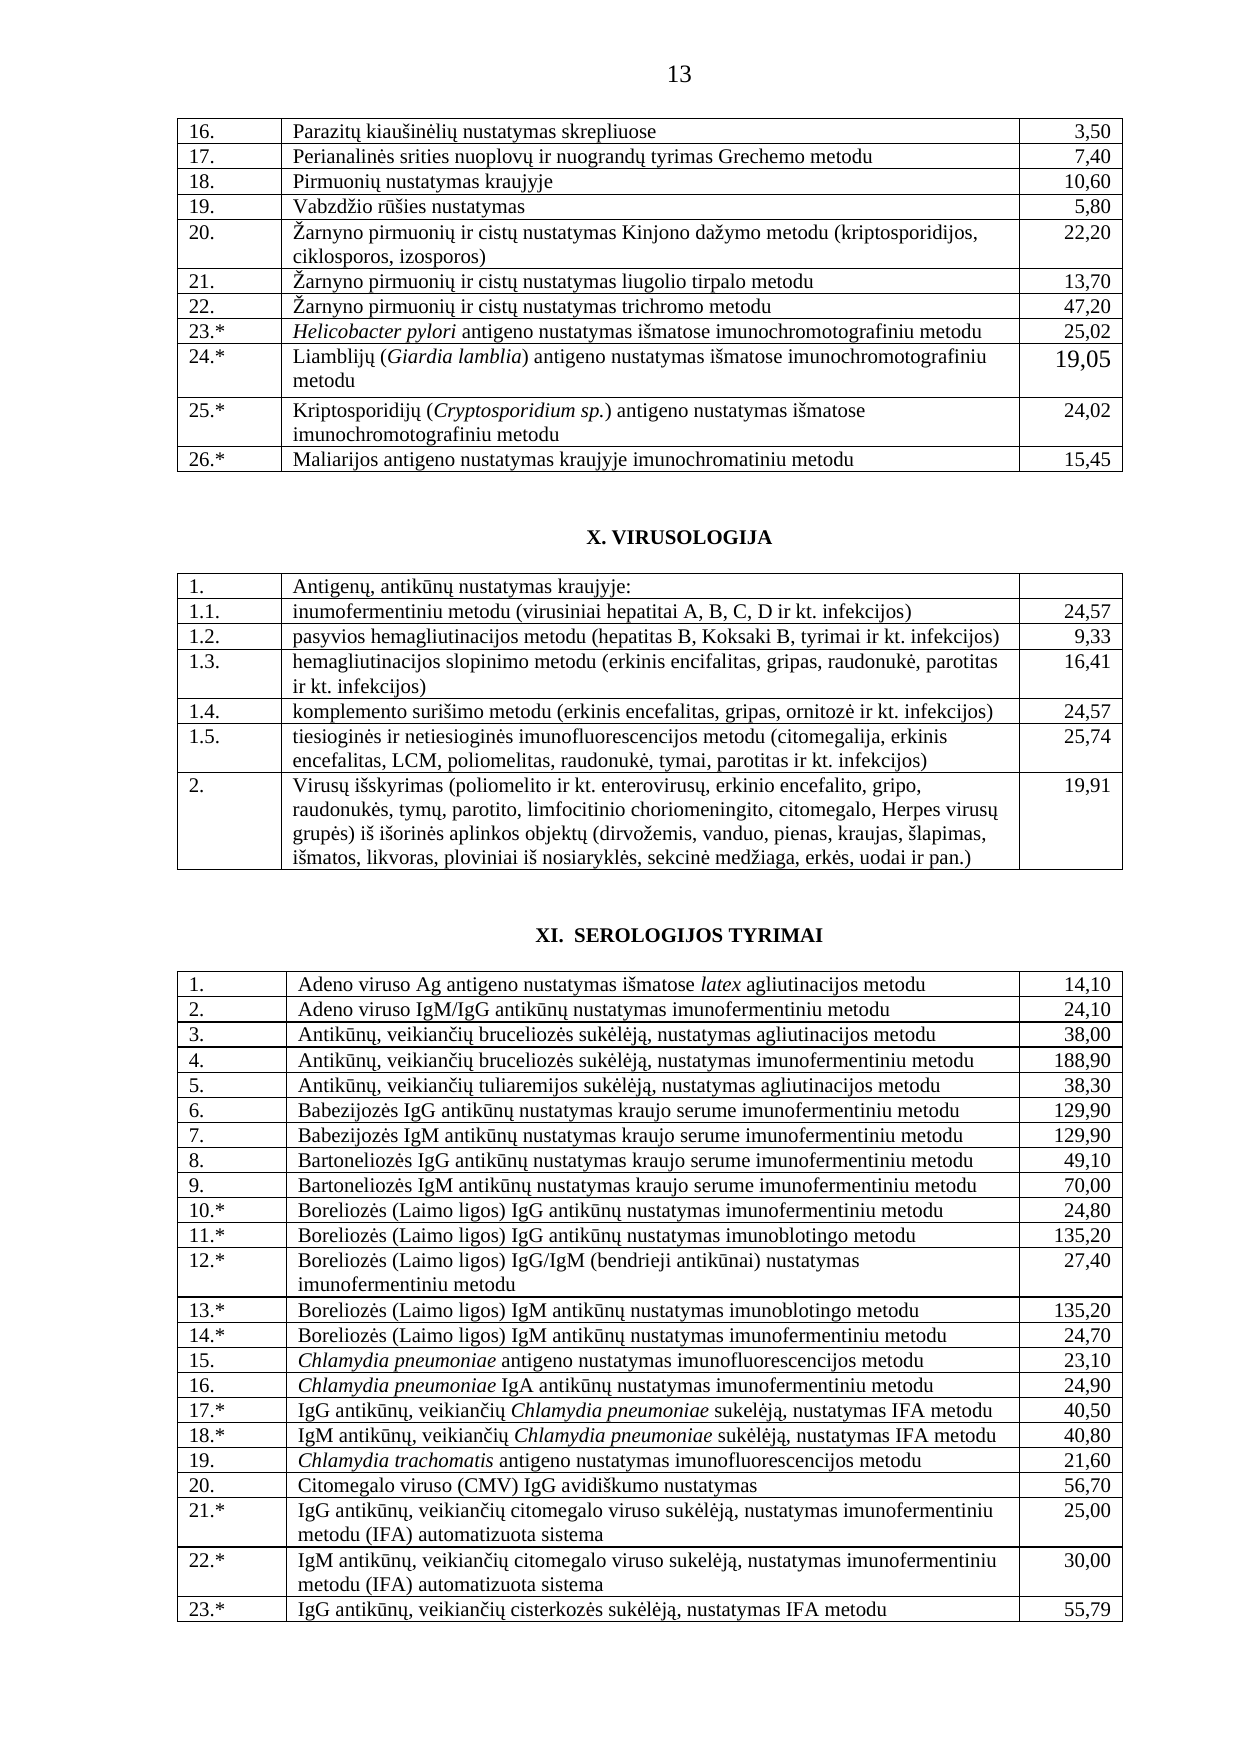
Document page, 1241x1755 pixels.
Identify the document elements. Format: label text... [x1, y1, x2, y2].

table_cell 9,33 [1020, 624, 1122, 648]
table_header Antigenų, antikūnų nustatymas kraujyje: [282, 574, 1019, 598]
table_cell 19,05 [1020, 344, 1122, 397]
table_cell Helicobacter pylori antigeno nustatymas išmatose imunochromotografiniu metodu [282, 319, 1019, 343]
table_cell 16. [178, 119, 281, 143]
table_cell 24,10 [1020, 997, 1122, 1021]
table_cell 18.* [178, 1423, 286, 1447]
table_cell 24,57 [1020, 599, 1122, 623]
table_cell Kriptosporidijų (Cryptosporidium sp.) antigeno nustatymas išmatose imunochromotografiniu metodu [282, 398, 1019, 446]
table_cell 2. [178, 773, 281, 869]
table_cell 8. [178, 1148, 286, 1172]
table_cell 1.2. [178, 624, 281, 648]
table_cell 23.* [178, 1597, 286, 1621]
table_cell 14.* [178, 1323, 286, 1347]
table_cell 9. [178, 1173, 286, 1197]
table_cell Chlamydia trachomatis antigeno nustatymas imunofluorescencijos metodu [287, 1448, 1019, 1472]
table_cell IgG antikūnų, veikiančių citomegalo viruso sukėlėją, nustatymas imunofermentiniu metodu (IFA) automatizuota sistema [287, 1498, 1019, 1546]
table_cell Boreliozės (Laimo ligos) IgM antikūnų nustatymas imunoblotingo metodu [287, 1298, 1019, 1322]
table_cell 7. [178, 1123, 286, 1147]
table_cell 188,90 [1020, 1048, 1122, 1072]
table_cell 15,45 [1020, 447, 1122, 471]
table_cell IgG antikūnų, veikiančių cisterkozės sukėlėją, nustatymas IFA metodu [287, 1597, 1019, 1621]
table_cell Boreliozės (Laimo ligos) IgG/IgM (bendrieji antikūnai) nustatymas imunofermentiniu metodu [287, 1248, 1019, 1296]
table_cell 5. [178, 1073, 286, 1097]
table_cell hemagliutinacijos slopinimo metodu (erkinis encifalitas, gripas, raudonukė, parotitas ir kt. infekcijos) [282, 650, 1019, 698]
table_cell Antikūnų, veikiančių bruceliozės sukėlėją, nustatymas imunofermentiniu metodu [287, 1048, 1019, 1072]
table_cell 2. [178, 997, 286, 1021]
table_cell 27,40 [1020, 1248, 1122, 1296]
table_cell 4. [178, 1048, 286, 1072]
table_cell Antikūnų, veikiančių tuliaremijos sukėlėją, nustatymas agliutinacijos metodu [287, 1073, 1019, 1097]
table_cell 24,70 [1020, 1323, 1122, 1347]
table_cell 1.1. [178, 599, 281, 623]
table_cell 30,00 [1020, 1548, 1122, 1596]
text XI. SEROLOGIJOS TYRIMAI [177, 923, 1181, 947]
table_cell Žarnyno pirmuonių ir cistų nustatymas liugolio tirpalo metodu [282, 269, 1019, 293]
table_cell 1.5. [178, 724, 281, 772]
table_cell 40,50 [1020, 1398, 1122, 1422]
table_header [1020, 574, 1122, 598]
table_cell 17.* [178, 1398, 286, 1422]
table_cell 40,80 [1020, 1423, 1122, 1447]
table_cell Boreliozės (Laimo ligos) IgG antikūnų nustatymas imunoblotingo metodu [287, 1223, 1019, 1247]
table_cell Boreliozės (Laimo ligos) IgG antikūnų nustatymas imunofermentiniu metodu [287, 1198, 1019, 1222]
table_cell Vabzdžio rūšies nustatymas [282, 195, 1019, 218]
table_cell Chlamydia pneumoniae IgA antikūnų nustatymas imunofermentiniu metodu [287, 1373, 1019, 1397]
table_cell 55,79 [1020, 1597, 1122, 1621]
table_cell 16. [178, 1373, 286, 1397]
table_cell Adeno viruso IgM/IgG antikūnų nustatymas imunofermentiniu metodu [287, 997, 1019, 1021]
table_header Adeno viruso Ag antigeno nustatymas išmatose latex agliutinacijos metodu [287, 972, 1019, 996]
table_cell komplemento surišimo metodu (erkinis encefalitas, gripas, ornitozė ir kt. infekcijos) [282, 699, 1019, 723]
table_cell 38,30 [1020, 1073, 1122, 1097]
table_cell Pirmuonių nustatymas kraujyje [282, 169, 1019, 193]
table_cell 25,74 [1020, 724, 1122, 772]
table_cell 25,00 [1020, 1498, 1122, 1546]
table_cell 7,40 [1020, 144, 1122, 168]
table_cell 3. [178, 1023, 286, 1046]
table_cell 24,90 [1020, 1373, 1122, 1397]
table_cell 26.* [178, 447, 281, 471]
table_cell 13,70 [1020, 269, 1122, 293]
table_cell 23,10 [1020, 1348, 1122, 1372]
table_cell Virusų išskyrimas (poliomelito ir kt. enterovirusų, erkinio encefalito, gripo, raudonukės, tymų, parotito, limfocitinio choriomeningito, citomegalo, Herpes virusų grupės) iš išorinės aplinkos objektų (dirvožemis, vanduo, pienas, kraujas, šlapimas, išmatos, likvoras, ploviniai iš nosiaryklės, sekcinė medžiaga, erkės, uodai ir pan.) [282, 773, 1019, 869]
table_cell tiesioginės ir netiesioginės imunofluorescencijos metodu (citomegalija, erkinis encefalitas, LCM, poliomelitas, raudonukė, tymai, parotitas ir kt. infekcijos) [282, 724, 1019, 772]
table_cell 129,90 [1020, 1098, 1122, 1122]
table_cell 49,10 [1020, 1148, 1122, 1172]
table_cell 15. [178, 1348, 286, 1372]
table_cell Boreliozės (Laimo ligos) IgM antikūnų nustatymas imunofermentiniu metodu [287, 1323, 1019, 1347]
table_cell 19,91 [1020, 773, 1122, 869]
table_cell 1.3. [178, 650, 281, 698]
table_cell 10.* [178, 1198, 286, 1222]
table_cell 21. [178, 269, 281, 293]
table_cell 25,02 [1020, 319, 1122, 343]
table_header 1. [178, 574, 281, 598]
table_cell 6. [178, 1098, 286, 1122]
table_cell 16,41 [1020, 650, 1122, 698]
table_cell IgM antikūnų, veikiančių Chlamydia pneumoniae sukėlėją, nustatymas IFA metodu [287, 1423, 1019, 1447]
table_cell 129,90 [1020, 1123, 1122, 1147]
table_cell 38,00 [1020, 1023, 1122, 1046]
text X. VIRUSOLOGIJA [177, 525, 1181, 549]
table_cell 12.* [178, 1248, 286, 1296]
table_cell 22.* [178, 1548, 286, 1596]
table_cell 23.* [178, 319, 281, 343]
table_cell 20. [178, 220, 281, 268]
table_cell 19. [178, 195, 281, 218]
table_cell 18. [178, 169, 281, 193]
table_cell 3,50 [1020, 119, 1122, 143]
table_cell Bartoneliozės IgM antikūnų nustatymas kraujo serume imunofermentiniu metodu [287, 1173, 1019, 1197]
table_cell inumofermentiniu metodu (virusiniai hepatitai A, B, C, D ir kt. infekcijos) [282, 599, 1019, 623]
table_cell Antikūnų, veikiančių bruceliozės sukėlėją, nustatymas agliutinacijos metodu [287, 1023, 1019, 1046]
table_cell Žarnyno pirmuonių ir cistų nustatymas Kinjono dažymo metodu (kriptosporidijos, ciklosporos, izosporos) [282, 220, 1019, 268]
table_cell 5,80 [1020, 195, 1122, 218]
table_cell Citomegalo viruso (CMV) IgG avidiškumo nustatymas [287, 1473, 1019, 1497]
table_cell 20. [178, 1473, 286, 1497]
table_cell IgG antikūnų, veikiančių Chlamydia pneumoniae sukelėją, nustatymas IFA metodu [287, 1398, 1019, 1422]
table_cell 22,20 [1020, 220, 1122, 268]
table_cell IgM antikūnų, veikiančių citomegalo viruso sukelėją, nustatymas imunofermentiniu metodu (IFA) automatizuota sistema [287, 1548, 1019, 1596]
table_cell 19. [178, 1448, 286, 1472]
table_cell 135,20 [1020, 1298, 1122, 1322]
table_cell Babezijozės IgM antikūnų nustatymas kraujo serume imunofermentiniu metodu [287, 1123, 1019, 1147]
table_header 1. [178, 972, 286, 996]
table_header 14,10 [1020, 972, 1122, 996]
table_cell 135,20 [1020, 1223, 1122, 1247]
table_cell 56,70 [1020, 1473, 1122, 1497]
table_cell Bartoneliozės IgG antikūnų nustatymas kraujo serume imunofermentiniu metodu [287, 1148, 1019, 1172]
table_cell 24,57 [1020, 699, 1122, 723]
table_cell 17. [178, 144, 281, 168]
table_cell 11.* [178, 1223, 286, 1247]
table_cell 24,02 [1020, 398, 1122, 446]
table_cell 24,80 [1020, 1198, 1122, 1222]
table_cell 22. [178, 294, 281, 318]
table_cell 10,60 [1020, 169, 1122, 193]
table_cell 21,60 [1020, 1448, 1122, 1472]
table_cell 21.* [178, 1498, 286, 1546]
table_cell 47,20 [1020, 294, 1122, 318]
table_cell Perianalinės srities nuoplovų ir nuograndų tyrimas Grechemo metodu [282, 144, 1019, 168]
table_cell Chlamydia pneumoniae antigeno nustatymas imunofluorescencijos metodu [287, 1348, 1019, 1372]
table_cell Parazitų kiaušinėlių nustatymas skrepliuose [282, 119, 1019, 143]
table_cell Maliarijos antigeno nustatymas kraujyje imunochromatiniu metodu [282, 447, 1019, 471]
table_cell Žarnyno pirmuonių ir cistų nustatymas trichromo metodu [282, 294, 1019, 318]
table_cell Babezijozės IgG antikūnų nustatymas kraujo serume imunofermentiniu metodu [287, 1098, 1019, 1122]
table_cell Liamblijų (Giardia lamblia) antigeno nustatymas išmatose imunochromotografiniu metodu [282, 344, 1019, 397]
table_cell 1.4. [178, 699, 281, 723]
table_cell 70,00 [1020, 1173, 1122, 1197]
table_cell 25.* [178, 398, 281, 446]
table_cell 24.* [178, 344, 281, 397]
table_cell pasyvios hemagliutinacijos metodu (hepatitas B, Koksaki B, tyrimai ir kt. infekcijos) [282, 624, 1019, 648]
table_cell 13.* [178, 1298, 286, 1322]
